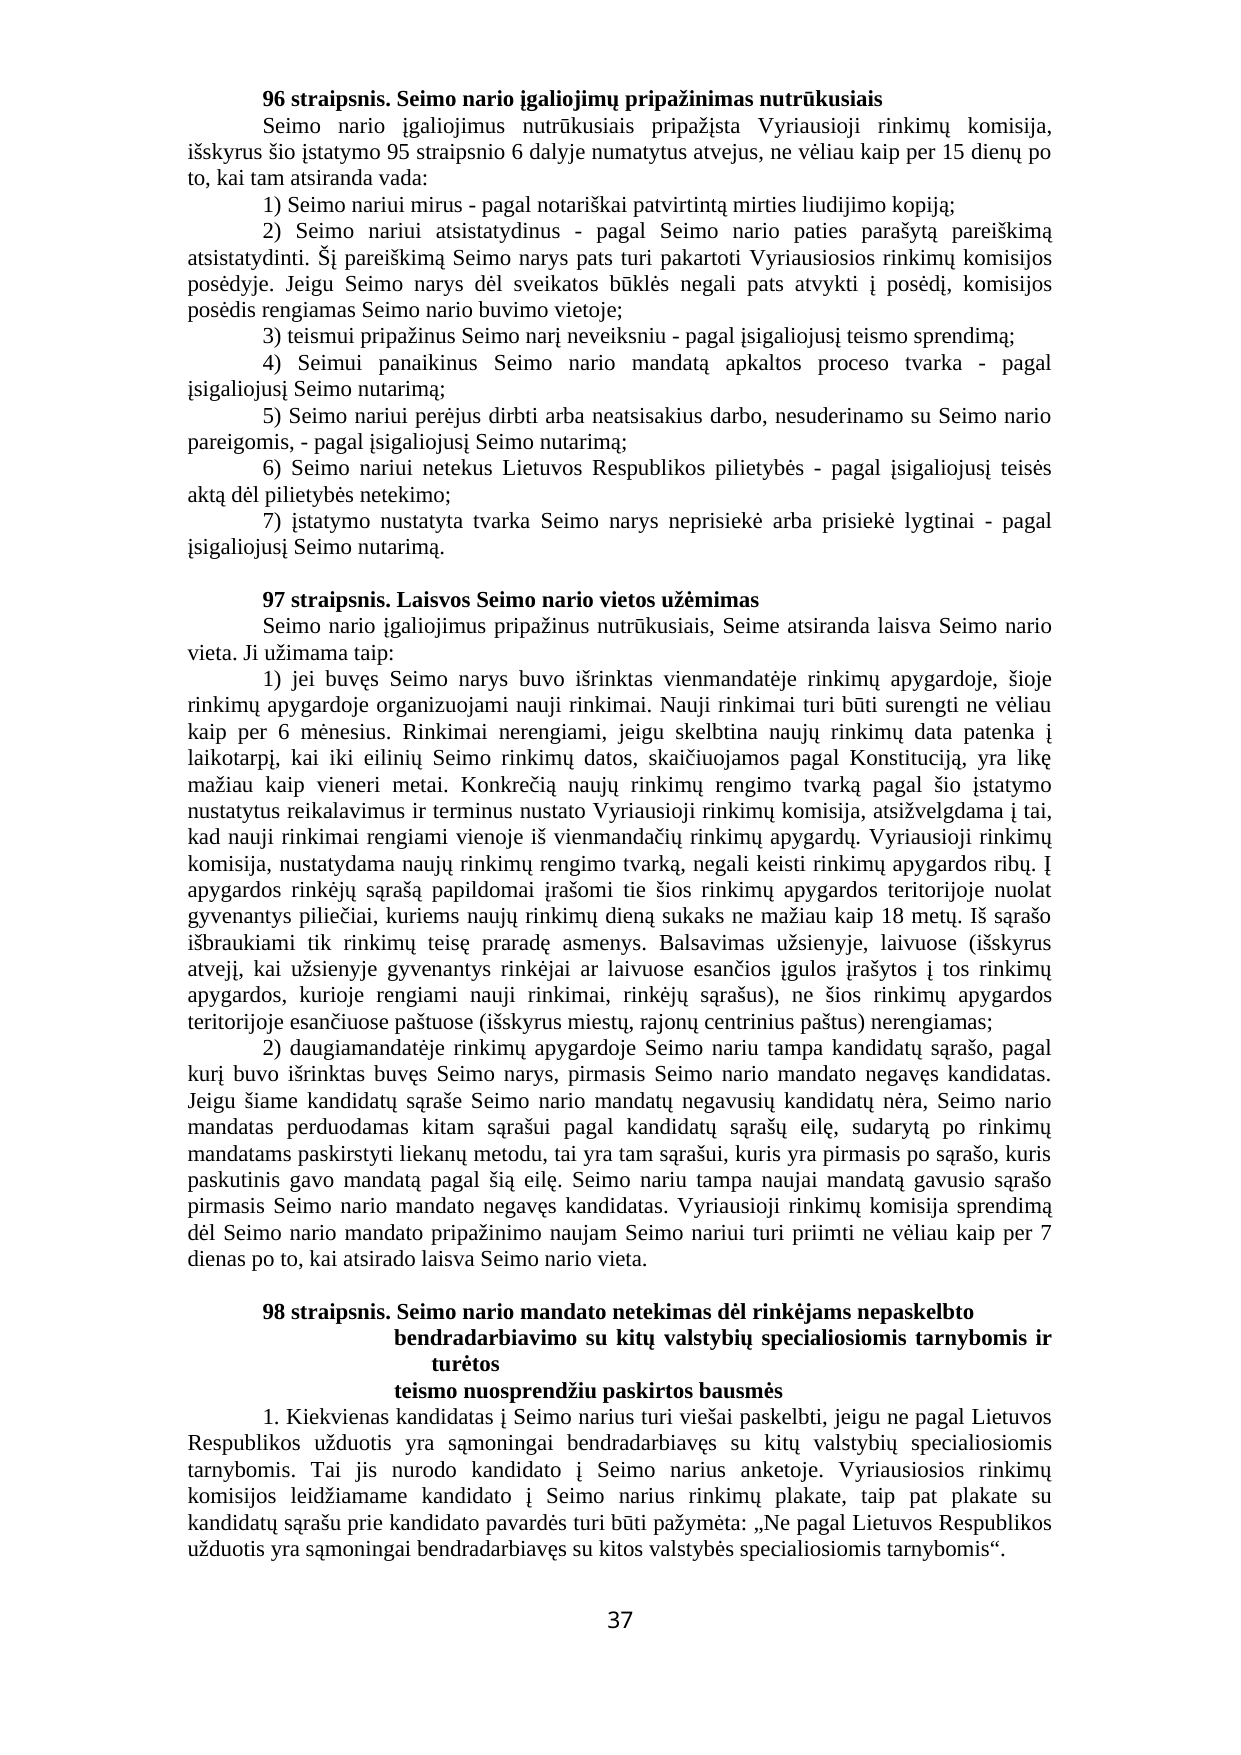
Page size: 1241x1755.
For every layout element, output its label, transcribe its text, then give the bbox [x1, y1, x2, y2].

text 1) Seimo nariui mirus - pagal notariškai patvirtintą mirties liudijimo kopiją; [187, 191, 1053, 217]
text 3) teismui pripažinus Seimo narį neveiksniu - pagal įsigaliojusį teismo sprendimą; [187, 323, 1053, 349]
subtitle teismo nuosprendžiu paskirtos bausmės [394, 1377, 1053, 1403]
text 2) daugiamandatėje rinkimų apygardoje Seimo nariu tampa kandidatų sąrašo, pagal kurį buvo išrinktas buvęs Seimo narys, pirmasis Seimo nario mandato negavęs kandidatas. Jeigu šiame kandidatų sąraše Seimo nario mandatų negavusių kandidatų nėra, Seimo nario mandatas perduodamas kitam sąrašui pagal kandidatų sąrašų eilę, sudarytą po rinkimų mandatams paskirstyti liekanų metodu, tai yra tam sąrašui, kuris yra pirmasis po sąrašo, kuris paskutinis gavo mandatą pagal šią eilę. Seimo nariu tampa naujai mandatą gavusio sąrašo pirmasis Seimo nario mandato negavęs kandidatas. Vyriausioji rinkimų komisija sprendimą dėl Seimo nario mandato pripažinimo naujam Seimo nariui turi priimti ne vėliau kaip per 7 dienas po to, kai atsirado laisva Seimo nario vieta. [187, 1034, 1053, 1271]
text 6) Seimo nariui netekus Lietuvos Respublikos pilietybės - pagal įsigaliojusį teisės aktą dėl pilietybės netekimo; [187, 454, 1053, 507]
text 2) Seimo nariui atsistatydinus - pagal Seimo nario paties parašytą pareiškimą atsistatydinti. Šį pareiškimą Seimo narys pats turi pakartoti Vyriausiosios rinkimų komisijos posėdyje. Jeigu Seimo narys dėl sveikatos būklės negali pats atvykti į posėdį, komisijos posėdis rengiamas Seimo nario buvimo vietoje; [187, 217, 1053, 323]
text Seimo nario įgaliojimus nutrūkusiais pripažįsta Vyriausioji rinkimų komisija, išskyrus šio įstatymo 95 straipsnio 6 dalyje numatytus atvejus, ne vėliau kaip per 15 dienų po to, kai tam atsiranda vada: [187, 112, 1053, 191]
text 5) Seimo nariui perėjus dirbti arba neatsisakius darbo, nesuderinamo su Seimo nario pareigomis, - pagal įsigaliojusį Seimo nutarimą; [187, 402, 1053, 454]
text 4) Seimui panaikinus Seimo nario mandatą apkaltos proceso tvarka - pagal įsigaliojusį Seimo nutarimą; [187, 349, 1053, 402]
text 7) įstatymo nustatyta tvarka Seimo narys neprisiekė arba prisiekė lygtinai - pagal įsigaliojusį Seimo nutarimą. [187, 507, 1053, 560]
text Seimo nario įgaliojimus pripažinus nutrūkusiais, Seime atsiranda laisva Seimo nario vieta. Ji užimama taip: [187, 612, 1053, 665]
subtitle bendradarbiavimo su kitų valstybių specialiosiomis tarnybomis ir turėtos [394, 1324, 1053, 1377]
text 1. Kiekvienas kandidatas į Seimo narius turi viešai paskelbti, jeigu ne pagal Lietuvos Respublikos užduotis yra sąmoningai bendradarbiavęs su kitų valstybių specialiosiomis tarnybomis. Tai jis nurodo kandidato į Seimo narius anketoje. Vyriausiosios rinkimų komisijos leidžiamame kandidato į Seimo narius rinkimų plakate, taip pat plakate su kandidatų sąrašu prie kandidato pavardės turi būti pažymėta: „Ne pagal Lietuvos Respublikos užduotis yra sąmoningai bendradarbiavęs su kitos valstybės specialiosiomis tarnybomis“. [187, 1403, 1053, 1561]
subtitle 97 straipsnis. Laisvos Seimo nario vietos užėmimas [187, 586, 1053, 612]
subtitle 96 straipsnis. Seimo nario įgaliojimų pripažinimas nutrūkusiais [187, 85, 1053, 112]
text 1) jei buvęs Seimo narys buvo išrinktas vienmandatėje rinkimų apygardoje, šioje rinkimų apygardoje organizuojami nauji rinkimai. Nauji rinkimai turi būti surengti ne vėliau kaip per 6 mėnesius. Rinkimai nerengiami, jeigu skelbtina naujų rinkimų data patenka į laikotarpį, kai iki eilinių Seimo rinkimų datos, skaičiuojamos pagal Konstituciją, yra likę mažiau kaip vieneri metai. Konkrečią naujų rinkimų rengimo tvarką pagal šio įstatymo nustatytus reikalavimus ir terminus nustato Vyriausioji rinkimų komisija, atsižvelgdama į tai, kad nauji rinkimai rengiami vienoje iš vienmandačių rinkimų apygardų. Vyriausioji rinkimų komisija, nustatydama naujų rinkimų rengimo tvarką, negali keisti rinkimų apygardos ribų. Į apygardos rinkėjų sąrašą papildomai įrašomi tie šios rinkimų apygardos teritorijoje nuolat gyvenantys piliečiai, kuriems naujų rinkimų dieną sukaks ne mažiau kaip 18 metų. Iš sąrašo išbraukiami tik rinkimų teisę praradę asmenys. Balsavimas užsienyje, laivuose (išskyrus atvejį, kai užsienyje gyvenantys rinkėjai ar laivuose esančios įgulos įrašytos į tos rinkimų apygardos, kurioje rengiami nauji rinkimai, rinkėjų sąrašus), ne šios rinkimų apygardos teritorijoje esančiuose paštuose (išskyrus miestų, rajonų centrinius paštus) nerengiamas; [187, 665, 1053, 1034]
subtitle 98 straipsnis. Seimo nario mandato netekimas dėl rinkėjams nepaskelbto [262, 1298, 1053, 1324]
